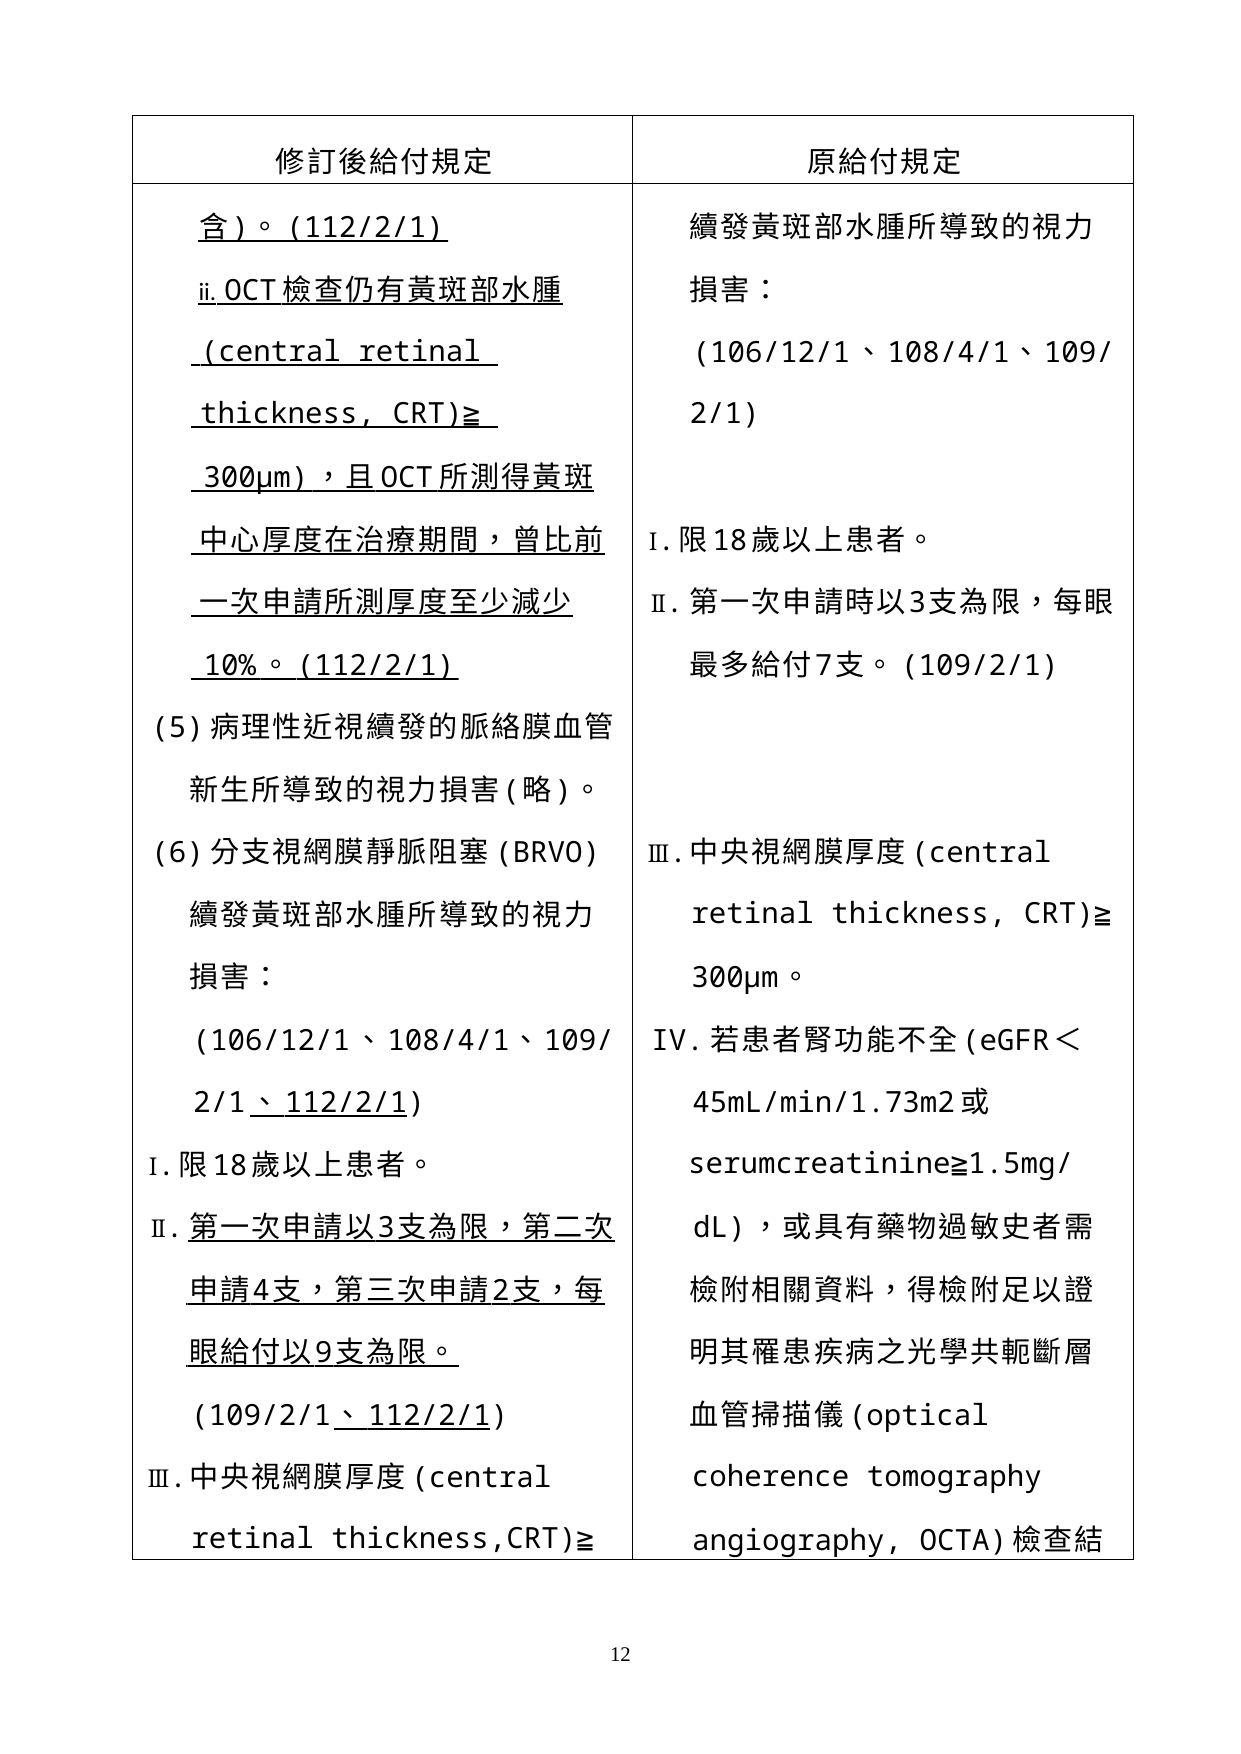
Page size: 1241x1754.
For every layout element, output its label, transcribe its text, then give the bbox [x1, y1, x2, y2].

table_cell 14.9.2.新生血管抑制劑 (Anti-angiogenic agents) : Anti-VEGF 如ranibizumab (Lucentis)、aflibercept (Eylea) (100/1/1、 101/5/1、102/2/1、103/8/1、104/5/1、105/2/1、105/7/1、105/11/1、105/12/1、106/4/1、106/12/1、108/4/1、109/2/1、109/3/1、109/6/1、109/12/1、112/2/1) 本類藥品使用須符合下列條件: 未曾申請給付本類藥品者。 須經事前審查核准後使用。 (1)第一次申請時需檢附一個月內之病眼最佳矯正視力(介於0.05~0.5(含)之間)、眼底彩色照片、FAG (fluorescein angiography)、OCT (optical coherence tomography)、及相關病歷紀錄資料。 (2)經評估需續用者，再次申請時需檢附第一次申請資料及再次申請前一個月內有改善證明之相關資料。 限眼科專科醫師施行。 4.已產生中央窩下(subfoveal)結痂者不得申請使用。 5.限ranibizumab及aflibercept擇一申請，且未曾申請給付dexamethasone眼後段植入劑者或verteporfin(DME及CRVO除外)。(109/2/1、109/3/1) 6.須於第一次申請核准後5年內使用完畢。(109/2/1) 7.依疾病別另規定如下: (1) 50歲以上血管新生型(濕性)年齡相關性黃斑部退化病變(wAMD)： (101/5/1、105/12/1、109/2/1、109/6/1、109/12/1) Ⅰ.第一次申請時以8支為限，第二次申請為3支，第三次申請3支，每眼給付以14支為限。(105/12/1、109/2/1、109/6/1) Ⅱ.必須排除下列情況：(109/2/1) i.血管新生型wAMD進展至視網膜下纖維化或advanced geographic atrophy者反應不佳。 ii.高度近視，類血管狀破裂症(angioid streaks)，或其他非wAMD所造成視網膜中央窩（fovea）下之脈絡膜新生血管（Choroidal neovascularization；CNV）(101/5/1)。 Ⅲ.第二次及第三次申請時，需檢附與第一次申請項目相同之各項最近檢查紀錄外，並檢附有改善證明及須持續治療需求之相關資料。且符合下列情況者方得以繼續治療：(109/12/1、112/2/1) 患眼最佳矯正視力與前次申請之治療期間比較有進步至少一行。(109/12/1、112/2/1) 彩色眼底照片及OCT(或OCTA)檢查呈現視網膜內積液、視網膜下積液、視網膜色素上皮層下積液，黃斑部出血或黃班新生血管等病灶與第一次申請之治療期間比較有改善。(112/2/1) 解剖學上仍有疾病活性者(如視網膜內積液、視網膜下積液、視網膜色素上皮層下積液、黃斑部出血，或黃班新生血管等病灶)。(109/12/1、112/2/1) iv.FAG事前審查時要求補附才需檢附。(109/12/1) (2)糖尿病引起黃斑部水腫 (diabetic macular edema, DME)之病變：(102/2/1、103/8/1、105/2/1、105/11/1、105/12/1、106/4/1、108/4/1、109/2/1、109/3/1、112/2/1) 第一次申請以5支為限，第二次申請5支，第三次申請4支，每眼給付以14支為限。 (105/2/1、105/12/1、109/2/1、112/2/1) Ⅱ.中央視網膜厚度(central retinal thickness,CRT)≧ 300μm。 Ⅲ.第一次申請時，需檢附近三個月內之糖化血色素(HbA1c)數值低於10%。 Ⅳ.第二次及第三次申請時，需檢附與第一次申請項目相同之各項最近檢查紀錄外，並檢附有改善證明或須持續治療需求之相關資料。符合下列情況者方得以繼續治療：(112/2/1) 最佳矯正視力低於0.8(不含)。(112/2/1) OCT檢查仍有黃斑部水腫(central retinal thickness, CRT)≧ 300μm)，且OCT所測得黃斑中心厚度在治療期間，曾比前一次申請所測厚度至少減少10%。(112/2/1) 近三個月內之糖化血色素(HbA1c)數值應≦8.0%。(112/2/1) Ⅴ.第一次申請治療後，患者治療成果不彰或對原申請藥物產生不良反應者，得申請更換給付不同作用機轉藥物，申請時需檢送第一次申請資料及再次申請前一個月內有黃斑水腫仍具臨床活性且中央視網膜厚度(central retinal thickness, CRT)≧ 300μm之相關資料。(109/3/1) Ⅵ.每人每眼申請更換給付不同作用機轉藥物以一次為限。(109/3/1) Ⅶ.申請更換給付dexamethasone眼後段植入劑者，以2支為限。(109/3/1) Ⅷ.因其他因素(如玻璃體牽引)所造成之黃斑部水腫不得申請使用。(108/4/1) (3)多足型脈絡膜血管病變型黃斑部病變(polypoidal choroidal vasculopathy, PCV)之用藥：(104/5/1、105/11/1、105/12/1、106/12/1、109/2/1、109/6/1、109/12/1、112/2/1) I.第一次申請時以8支為限，第二次申請為3支，第三次申請3支，每眼給付以14支為限。 (106/12/1、109/2/1、109/6/1) Ⅱ.必須排除PCV進展至視網膜下纖維化或者反應不佳。(109/12/1) Ⅲ.第二次及第三次申請時，需檢附與第一次申請項目相同之各項最近檢查紀錄外，並檢附有改善證明及須持續治療需求之相關資料。且符合下列情況者方得以繼續治療：(109/12/1、112/2/1) i.患眼最佳矯正視力與前次申請之治療期間比較有進步至少一行。(109/12/1、112/2/1) ii.彩色眼底照片及OCT(或OCTA)檢查呈現視網膜內積液、視網膜下積液、視網膜色素上皮層下積液，黃斑部出血或黃班新生血管等病灶與第一次申請之治療期間比較有改善。(112/2/1) iii.解剖學上仍有疾病活性者(如視網膜內積液、視網膜下積液、視網膜色素上皮層下積液、黃斑部出血，或黃班新生血管等病灶)。(109/12/1、112/2/1) iv.ICGA、FAG事前審查時要求補附才需檢附。 (4)中央視網膜靜脈阻塞(CRVO)續發黃斑部水腫所導致的視力損害：(105/7/1、105/11/1、105/12/1、108/4/1、109/2/1、109/3/1、112/2/1) I.限18歲以上患者。 Ⅱ.中央視網膜厚度(central retinal thickness,CRT)≧ 300μm。 Ⅲ.第一次申請以5支為限，第二次申請5支，第三次申請4支，每眼給付以14支為限。(105/12/1、112/2/1) IV.第一次申請治療後，患者治療成果不彰或對原申請藥物產生不良反應者，得申請更換給付不同作用機轉藥物，申請時需檢送第一次申請資料及再次申請前一個月內有黃斑水腫仍具臨床活性且中央視網膜厚度(central retinal thickness, CRT)≧ 300μm之相關資料。(109/3/1) V.若患者腎功能不全(eGFR＜45mL/min/1.73m2或serum creatinine≧1.5mg/dL)，或具有藥物過敏史者需檢附相關資料，得檢附足以證明其罹患疾病之光學共軛斷層血管掃描儀(optical coherence tomography angiography,OCTA)檢查結果代替FAG資料。(108/4/1) Ⅵ.每人每眼申請更換給付不同作用機轉藥物以一次為限。(109/3/1) Ⅶ.申請更換給付dexamethasone眼後段植入劑者，以2支為限。(109/3/1) Ⅷ.第二次及第三次申請時，需檢附與第一次申請項目相同之各項最近檢查紀錄外，並檢附有改善證明或須持續治療需求之相關資料。符合下列情況者方得以繼續治療：(112/2/1) 最佳矯正視力低於0.8(不含)。(112/2/1) OCT檢查仍有黃斑部水腫(central retinal thickness, CRT)≧ 300μm)，且OCT所測得黃斑中心厚度在治療期間，曾比前一次申請所測厚度至少減少10%。(112/2/1) (5)病理性近視續發的脈絡膜血管新生所導致的視力損害(略)。 (6)分支視網膜靜脈阻塞(BRVO)續發黃斑部水腫所導致的視力損害：(106/12/1、108/4/1、109/2/1、112/2/1) Ⅰ.限18歲以上患者。 Ⅱ.第一次申請以3支為限，第二次申請4支，第三次申請2支，每眼給付以9支為限。 (109/2/1、112/2/1) Ⅲ.中央視網膜厚度(central retinal thickness,CRT)≧ 300μm。 IV.若患者腎功能不全(eGFR＜45mL/min/1.73m2或serumcreatinine≧1.5mg/dL)，或具有藥物過敏史者需檢附相關資料，得檢附足以證明其罹患疾病之光學共軛斷層血管掃描儀(optical coherence tomography angiography, OCTA)檢查結果代替FAG資料。(108/4/1) Ⅴ.第二次及第三次申請時，需檢附與第一次申請項目相同之各項最近檢查紀錄外，並檢送使用後有改善證明之相關資料。符合下列情況者方得以繼續治療：(112/2/1) 最佳矯正視力低於0.8(不含)。(112/2/1) OCT檢查仍有黃斑部水腫(central retinal thickness, CRT)≧ 300μm)，且OCT所測得黃斑中心厚度在治療期間，曾比前一次申請所測厚度至少減少10%。(112/2/1) [133, 184, 632, 1558]
table_header 原給付規定 [633, 116, 1133, 182]
table_header 修訂後給付規定 [133, 116, 632, 182]
table_cell 14.9.2.新生血管抑制劑 (Anti-angiogenic agents) : Anti-VEGF 如ranibizumab (Lucentis)、aflibercept (Eylea) (100/1/1、 101/5/1、102/2/1、103/8/1、104/5/1、105/2/1、105/7/1、105/11/1、105/12/1、106/4/1、106/12/1、108/4/1、109/2/1、109/3/1、109/6/1、109/12/1) 本類藥品使用須符合下列條件: 未曾申請給付本類藥品者。 須經事前審查核准後使用。 (1)第一次申請時需檢附一個月內之病眼最佳矯正視力(介於0.05~0.5(含)之間)、眼底彩色照片、FAG (fluorescein angiography)、OCT (optical coherence tomography)、及相關病歷紀錄資料。 (2)經評估需續用者，再次申請時需檢附第一次申請資料及再次申請前一個月內有改善證明之相關資料。 限眼科專科醫師施行。 4. 已產生中央窩下(subfoveal)結痂者不得申請使用。 5.限ranibizumab及aflibercept擇一申請，且未曾申請給付dexamethasone眼後段植入劑者或verteporfin(DME及CRVO除外)。(109/2/1、109/3/1) 6.須於第一次申請核准後5年內使用完畢。(109/2/1) 7.依疾病別另規定如下: (1) 50歲以上血管新生型(濕性)年齡相關性黃斑部退化病變(wAMD)：(101/5/1、105/12/1、109/2/1、109/6/1、109/12/1) Ⅰ.第一次申請時以8支為限，第二次申請為3支，第三次申請3支，每眼給付以14支為限。(105/12/1、109/2/1、109/6/1) Ⅱ.必須排除下列情況：(109/2/1) i.血管新生型wAMD進展至視網膜下纖維化或advanced geographic atrophy者反應不佳。 ii.高度近視，類血管狀破裂症(angioid streaks)，或其他非wAMD所造成視網膜中央窩（fovea）下之脈絡膜新生血管（Choroidal neovascularization；CNV）(101/5/1)。 Ⅲ.符合下列任一情況者方得以繼續治療：(109/12/1) 患眼最佳矯正視力與前次申請之治療期間比較維持穩定(減退不超過1行或改善)。 解剖學上仍有疾病活性者(如視網膜內積液、視網膜下積液、視網膜色素上皮層下積液、中心視網膜厚度增加)。 第二次及第三次申請時，需檢附有改善證明之相關資料：最佳矯正視力、彩色眼底照片及OCT(或OCTA)。 iv.FAG事前審查時要求補附才需檢附。 (2)糖尿病引起黃斑部水腫 (diabetic macular edema, DME)之病變：(102/2/1、103/8/1、105/2/1、105/11/1、105/12/1、106/4/1、108/4/1、109/2/1、109/3/1) ɪ.第一次申請以5支為限，每眼給付以8支為限。(105/2/1、105/12/1、109/2/1) Ⅱ.中央視網膜厚度(central retinal thickness,CRT)≧ 300μm。 Ⅲ.近三個月內之糖化血色素(HbA1c)數值低於10%，並於每次申請時檢附近三個月內之檢查結果。 Ⅳ.再次申請時，需檢附與第一次申請項目相同之各項最近檢查紀錄外，並檢送使用後有改善證明之相關資料。 Ⅴ.第一次申請治療後，患者治療成果不彰或對原申請藥物產生不良反應者，得申請更換給付不同作用機轉藥物，申請時需檢送第一次申請資料及再次申請前一個月內有黃斑水腫仍具臨床活性且中央視網膜厚度(central retinal thickness, CRT)≧ 300μm之相關資料。(109/3/1) Ⅵ.每人每眼申請更換給付不同作用機轉藥物以一次為限。(109/3/1) Ⅶ.申請更換給付dexamethasone眼後段植入劑者，以2支為限。(109/3/1) Ⅷ.因其他因素(如玻璃體牽引)所造成之黃斑部水腫不得申請使用。(108/4/1) (3)多足型脈絡膜血管病變型黃斑部病變(polypoidal choroidal vasculopathy, PCV)之用藥：(104/5/1、105/11/1、105/12/1、106/12/1、109/2/1、109/6/1、109/12/1) I.第一次申請時以8支為限，第二次申請為3支，第三次申請3支，每眼給付以14支為限。 (106/12/1、109/2/1、109/6/1) Ⅱ.必須排除PCV進展至視網膜下纖維化或者反應不佳。(109/12/1) Ⅲ.符合下列任一情況者方得以繼續治療：(109/12/1) i.患眼最佳矯正視力與前次申請之治療期間比較維持穩定(減退不超過1行或改善)。 ii.解剖學上仍有疾病活性者(如視網膜內積液、視網膜下積液、視網膜色素上皮層下積液、中心視網膜厚度增加)。 第二次及第三次申請時，需檢附有改善證明之相關資料：最佳矯正視力、彩色眼底照片及OCT(或OCTA)。 iv.ICGA、FAG事前審查時要求補附才需檢附。 (4)中央視網膜靜脈阻塞(CRVO)續發黃斑部水腫所導致的視力損害：(105/7/1、105/11/1、105/12/1、108/4/1、109/2/1、109/3/1) I.限18歲以上患者。 Ⅱ.中央視網膜厚度(central retinal thickness, CRT)≧ 300μm。 Ⅲ.第一次申請時以3支為限，每眼最多給付7支。(105/12/1) IV.第一次申請治療後，患者治療成果不彰或對原申請藥物產生不良反應者，得申請更換給付不同作用機轉藥物，申請時需檢送第一次申請資料及再次申請前一個月內有黃斑水腫仍具臨床活性且中央視網膜厚度(central retinal thickness, CRT)≧ 300μm之相關資料。(109/3/1) V.若患者腎功能不全(eGFR＜45mL/min/1.73m2或serum creatinine≧1.5mg/dL)，或具有藥物過敏史者需檢附相關資料，得檢附足以證明其罹患疾病之光學共軛斷層血管掃描儀(optical coherence tomography angiography,OCTA)檢查結果代替FAG資料。(108/4/1) Ⅵ.每人每眼申請更換給付不同作用機轉藥物以一次為限。(109/3/1) Ⅶ.申請更換給付dexamethasone眼後段植入劑者，以2支為限。(109/3/1) (5)病理性近視續發的脈絡膜血管新生所導致的視力損害(略)。 (6)分支視網膜靜脈阻塞(BRVO)續發黃斑部水腫所導致的視力損害：(106/12/1、108/4/1、109/2/1) Ⅰ.限18歲以上患者。 Ⅱ.第一次申請時以3支為限，每眼最多給付7支。(109/2/1) Ⅲ.中央視網膜厚度(central retinal thickness, CRT)≧ 300μm。 IV.若患者腎功能不全(eGFR＜45mL/min/1.73m2或serumcreatinine≧1.5mg/dL)，或具有藥物過敏史者需檢附相關資料，得檢附足以證明其罹患疾病之光學共軛斷層血管掃描儀(optical coherence tomography angiography, OCTA)檢查結果代替FAG資料。(108/4/1) [633, 184, 1133, 1558]
